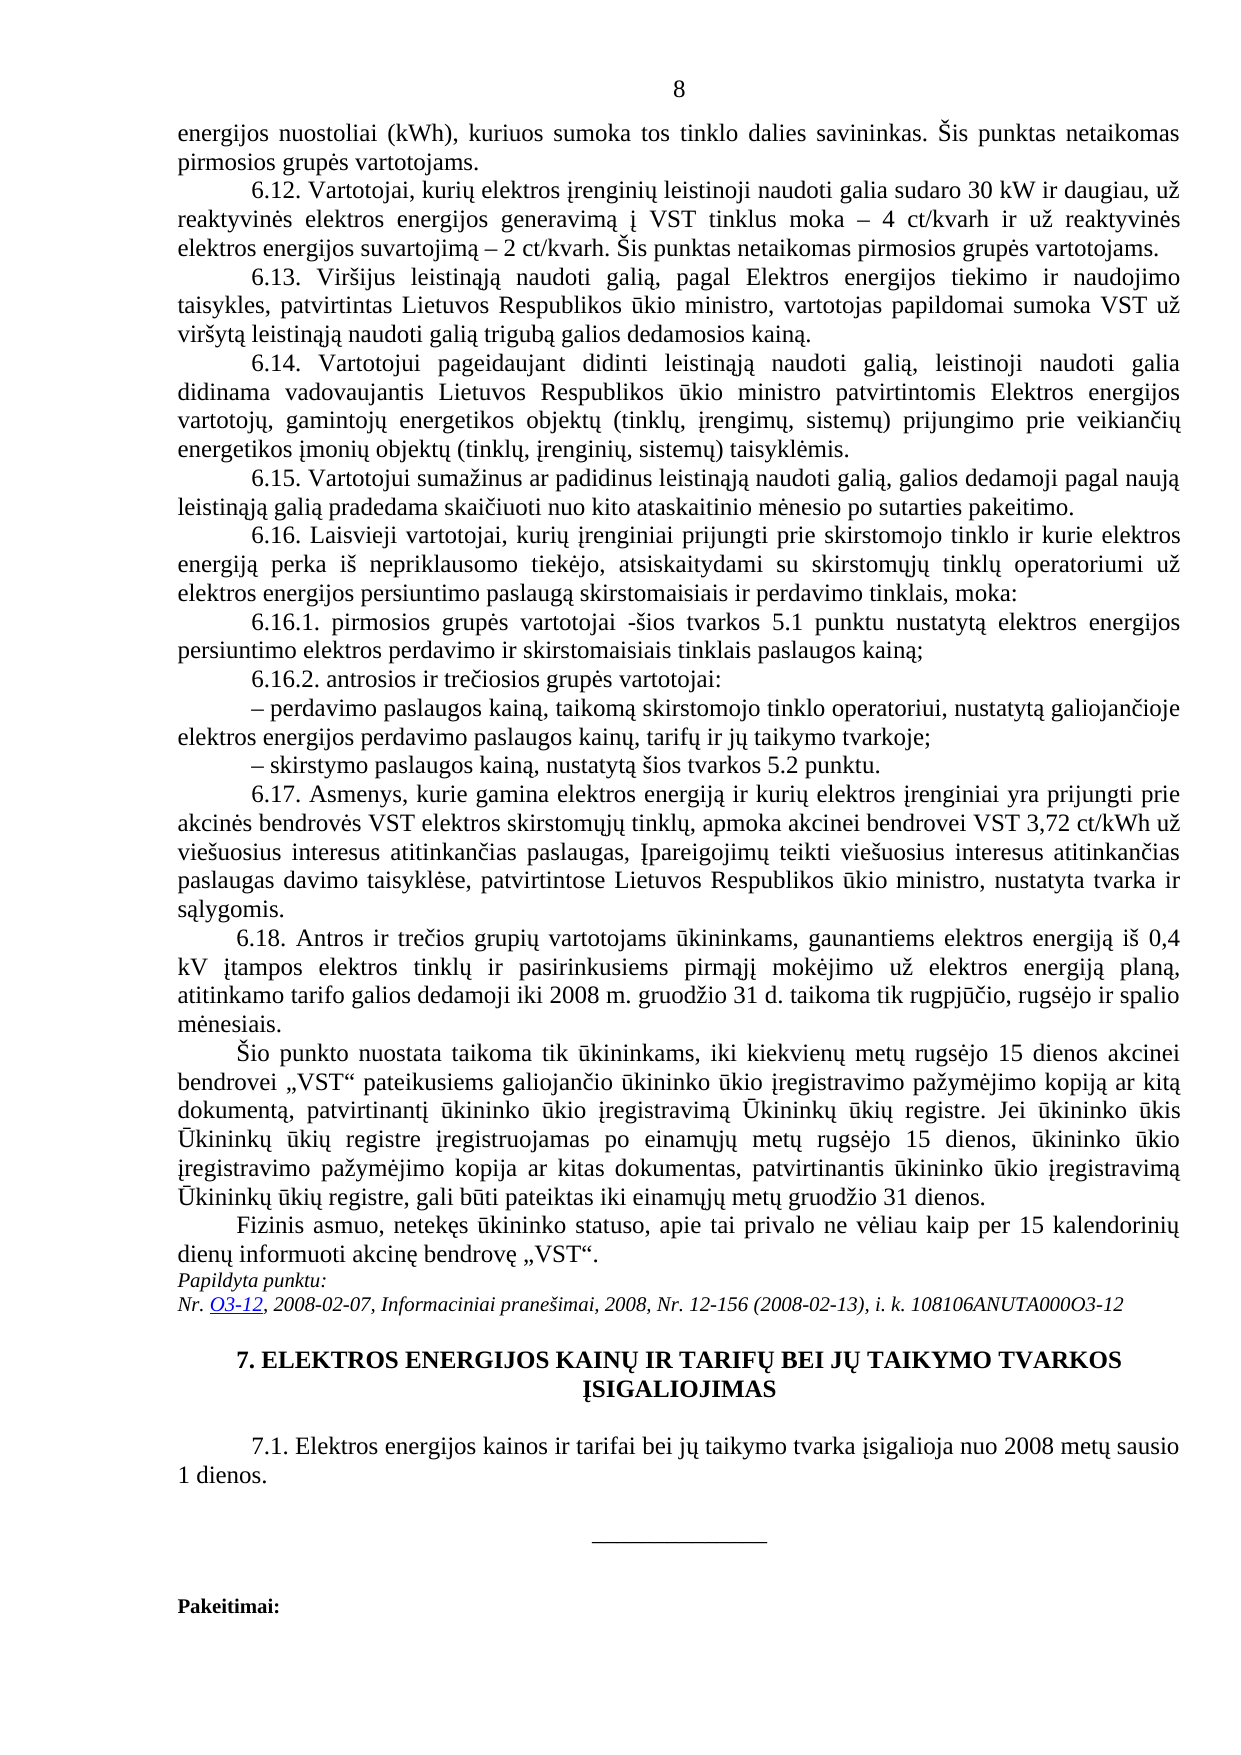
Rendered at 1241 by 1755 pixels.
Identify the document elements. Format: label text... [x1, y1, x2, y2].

text – perdavimo paslaugos kainą, taikomą skirstomojo tinklo operatoriui, nustatytą galiojančioje elektros energijos perdavimo paslaugos kainų, tarifų ir jų taikymo tvarkoje; [177, 693, 1181, 751]
text Pakeitimai: [177, 1594, 1181, 1618]
text ______________ [177, 1517, 1181, 1546]
text 6.13. Viršijus leistinąją naudoti galią, pagal Elektros energijos tiekimo ir naudojimo taisykles, patvirtintas Lietuvos Respublikos ūkio ministro, vartotojas papildomai sumoka VST už viršytą leistinąją naudoti galią trigubą galios dedamosios kainą. [177, 262, 1181, 348]
text – skirstymo paslaugos kainą, nustatytą šios tvarkos 5.2 punktu. [177, 751, 1181, 779]
text 6.14. Vartotojui pageidaujant didinti leistinąją naudoti galią, leistinoji naudoti galia didinama vadovaujantis Lietuvos Respublikos ūkio ministro patvirtintomis Elektros energijos vartotojų, gamintojų energetikos objektų (tinklų, įrengimų, sistemų) prijungimo prie veikiančių energetikos įmonių objektų (tinklų, įrenginių, sistemų) taisyklėmis. [177, 348, 1181, 463]
text energijos nuostoliai (kWh), kuriuos sumoka tos tinklo dalies savininkas. Šis punktas netaikomas pirmosios grupės vartotojams. [177, 118, 1181, 176]
text 6.16.2. antrosios ir trečiosios grupės vartotojai: [177, 664, 1181, 693]
text 7.1. Elektros energijos kainos ir tarifai bei jų taikymo tvarka įsigalioja nuo 2008 metų sausio 1 dienos. [177, 1431, 1181, 1489]
text 7. ELEKTROS ENERGIJOS KAINŲ IR TARIFŲ BEI JŲ TAIKYMO TVARKOS ĮSIGALIOJIMAS [177, 1345, 1181, 1402]
text 6.18. Antros ir trečios grupių vartotojams ūkininkams, gaunantiems elektros energiją iš 0,4 kV įtampos elektros tinklų ir pasirinkusiems pirmąjį mokėjimo už elektros energiją planą, atitinkamo tarifo galios dedamoji iki 2008 m. gruodžio 31 d. taikoma tik rugpjūčio, rugsėjo ir spalio mėnesiais. [177, 923, 1181, 1038]
text 6.16.1. pirmosios grupės vartotojai -šios tvarkos 5.1 punktu nustatytą elektros energijos persiuntimo elektros perdavimo ir skirstomaisiais tinklais paslaugos kainą; [177, 607, 1181, 664]
text Šio punkto nuostata taikoma tik ūkininkams, iki kiekvienų metų rugsėjo 15 dienos akcinei bendrovei „VST“ pateikusiems galiojančio ūkininko ūkio įregistravimo pažymėjimo kopiją ar kitą dokumentą, patvirtinantį ūkininko ūkio įregistravimą Ūkininkų ūkių registre. Jei ūkininko ūkis Ūkininkų ūkių registre įregistruojamas po einamųjų metų rugsėjo 15 dienos, ūkininko ūkio įregistravimo pažymėjimo kopija ar kitas dokumentas, patvirtinantis ūkininko ūkio įregistravimą Ūkininkų ūkių registre, gali būti pateiktas iki einamųjų metų gruodžio 31 dienos. [177, 1038, 1181, 1211]
text Papildyta punktu: [177, 1268, 1181, 1292]
text 6.12. Vartotojai, kurių elektros įrenginių leistinoji naudoti galia sudaro 30 kW ir daugiau, už reaktyvinės elektros energijos generavimą į VST tinklus moka – 4 ct/kvarh ir už reaktyvinės elektros energijos suvartojimą – 2 ct/kvarh. Šis punktas netaikomas pirmosios grupės vartotojams. [177, 176, 1181, 262]
text Fizinis asmuo, netekęs ūkininko statuso, apie tai privalo ne vėliau kaip per 15 kalendorinių dienų informuoti akcinę bendrovę „VST“. [177, 1211, 1181, 1268]
text Nr. O3-12, 2008-02-07, Informaciniai pranešimai, 2008, Nr. 12-156 (2008-02-13), i. k. 108106ANUTA000O3-12 [177, 1292, 1181, 1316]
text 6.15. Vartotojui sumažinus ar padidinus leistinąją naudoti galią, galios dedamoji pagal naują leistinąją galią pradedama skaičiuoti nuo kito ataskaitinio mėnesio po sutarties pakeitimo. [177, 463, 1181, 521]
text 6.16. Laisvieji vartotojai, kurių įrenginiai prijungti prie skirstomojo tinklo ir kurie elektros energiją perka iš nepriklausomo tiekėjo, atsiskaitydami su skirstomųjų tinklų operatoriumi už elektros energijos persiuntimo paslaugą skirstomaisiais ir perdavimo tinklais, moka: [177, 521, 1181, 607]
text 6.17. Asmenys, kurie gamina elektros energiją ir kurių elektros įrenginiai yra prijungti prie akcinės bendrovės VST elektros skirstomųjų tinklų, apmoka akcinei bendrovei VST 3,72 ct/kWh už viešuosius interesus atitinkančias paslaugas, Įpareigojimų teikti viešuosius interesus atitinkančias paslaugas davimo taisyklėse, patvirtintose Lietuvos Respublikos ūkio ministro, nustatyta tvarka ir sąlygomis. [177, 779, 1181, 923]
